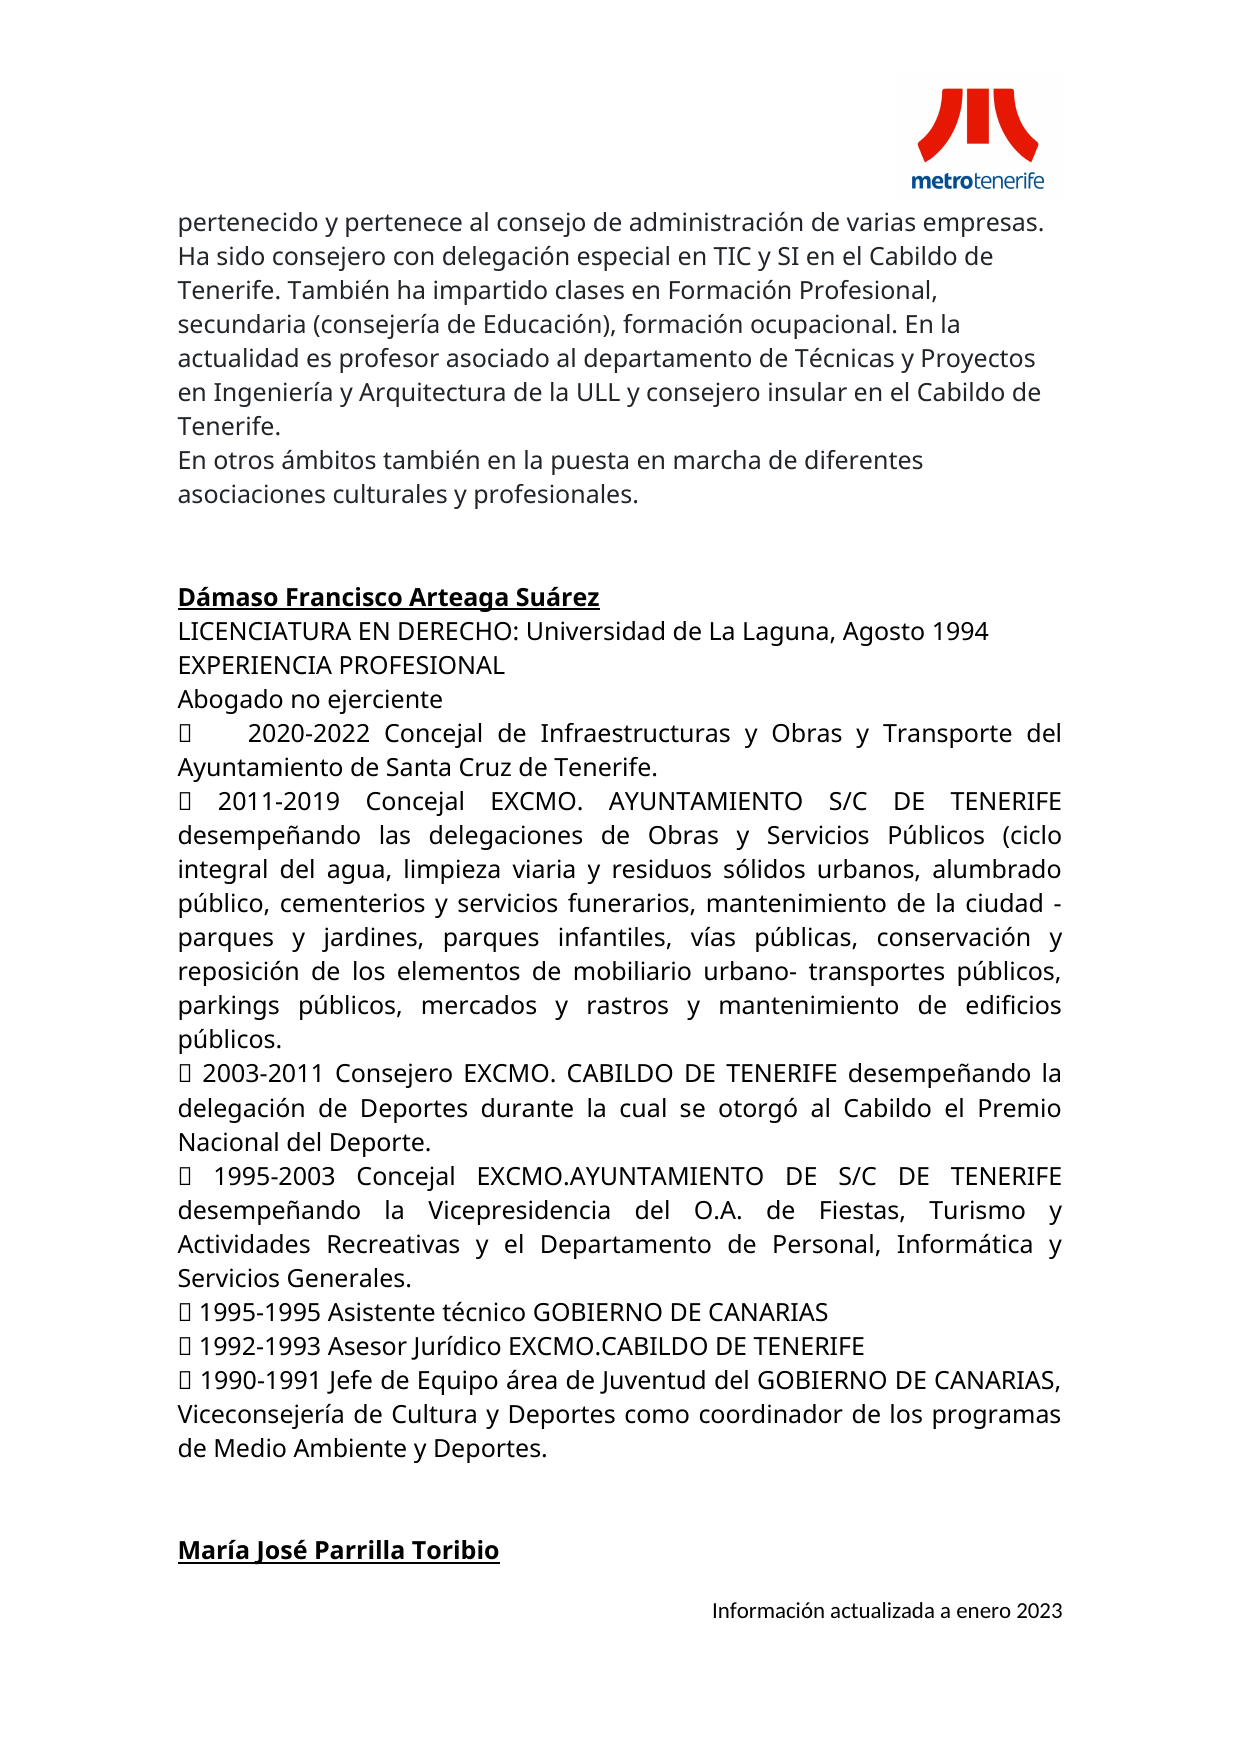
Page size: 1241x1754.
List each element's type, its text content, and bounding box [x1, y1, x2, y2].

text  1995-2003 Concejal EXCMO.AYUNTAMIENTO DE S/C DE TENERIFE desempeñando la Vicepresidencia del O.A. de Fiestas, Turismo y Actividades Recreativas y el Departamento de Personal, Informática y Servicios Generales. [177, 1158, 1063, 1294]
text  1992-1993 Asesor Jurídico EXCMO.CABILDO DE TENERIFE [177, 1329, 1063, 1363]
text  1990-1991 Jefe de Equipo área de Juventud del GOBIERNO DE CANARIAS, Viceconsejería de Cultura y Deportes como coordinador de los programas de Medio Ambiente y Deportes. [177, 1363, 1063, 1465]
text pertenecido y pertenece al consejo de administración de varias empresas. Ha sido consejero con delegación especial en TIC y SI en el Cabildo de Tenerife. También ha impartido clases en Formación Profesional, secundaria (consejería de Educación), formación ocupacional. En la actualidad es profesor asociado al departamento de Técnicas y Proyectos en Ingeniería y Arquitectura de la ULL y consejero insular en el Cabildo de Tenerife. [177, 204, 1063, 443]
text  1995-1995 Asistente técnico GOBIERNO DE CANARIAS [177, 1294, 1063, 1329]
text EXPERIENCIA PROFESIONAL [177, 647, 1063, 681]
text Dámaso Francisco Arteaga Suárez [177, 579, 1063, 613]
text En otros ámbitos también en la puesta en marcha de diferentes asociaciones culturales y profesionales. [177, 443, 1063, 511]
text  2003-2011 Consejero EXCMO. CABILDO DE TENERIFE desempeñando la delegación de Deportes durante la cual se otorgó al Cabildo el Premio Nacional del Deporte. [177, 1056, 1063, 1158]
text LICENCIATURA EN DERECHO: Universidad de La Laguna, Agosto 1994 [177, 613, 1063, 647]
text  2011-2019 Concejal EXCMO. AYUNTAMIENTO S/C DE TENERIFE desempeñando las delegaciones de Obras y Servicios Públicos (ciclo integral del agua, limpieza viaria y residuos sólidos urbanos, alumbrado público, cementerios y servicios funerarios, mantenimiento de la ciudad -parques y jardines, parques infantiles, vías públicas, conservación y reposición de los elementos de mobiliario urbano- transportes públicos, parkings públicos, mercados y rastros y mantenimiento de edificios públicos. [177, 784, 1063, 1056]
text  2020-2022 Concejal de Infraestructuras y Obras y Transporte del Ayuntamiento de Santa Cruz de Tenerife. [177, 716, 1063, 784]
text María José Parrilla Toribio [177, 1533, 1063, 1567]
text Abogado no ejerciente [177, 681, 1063, 716]
